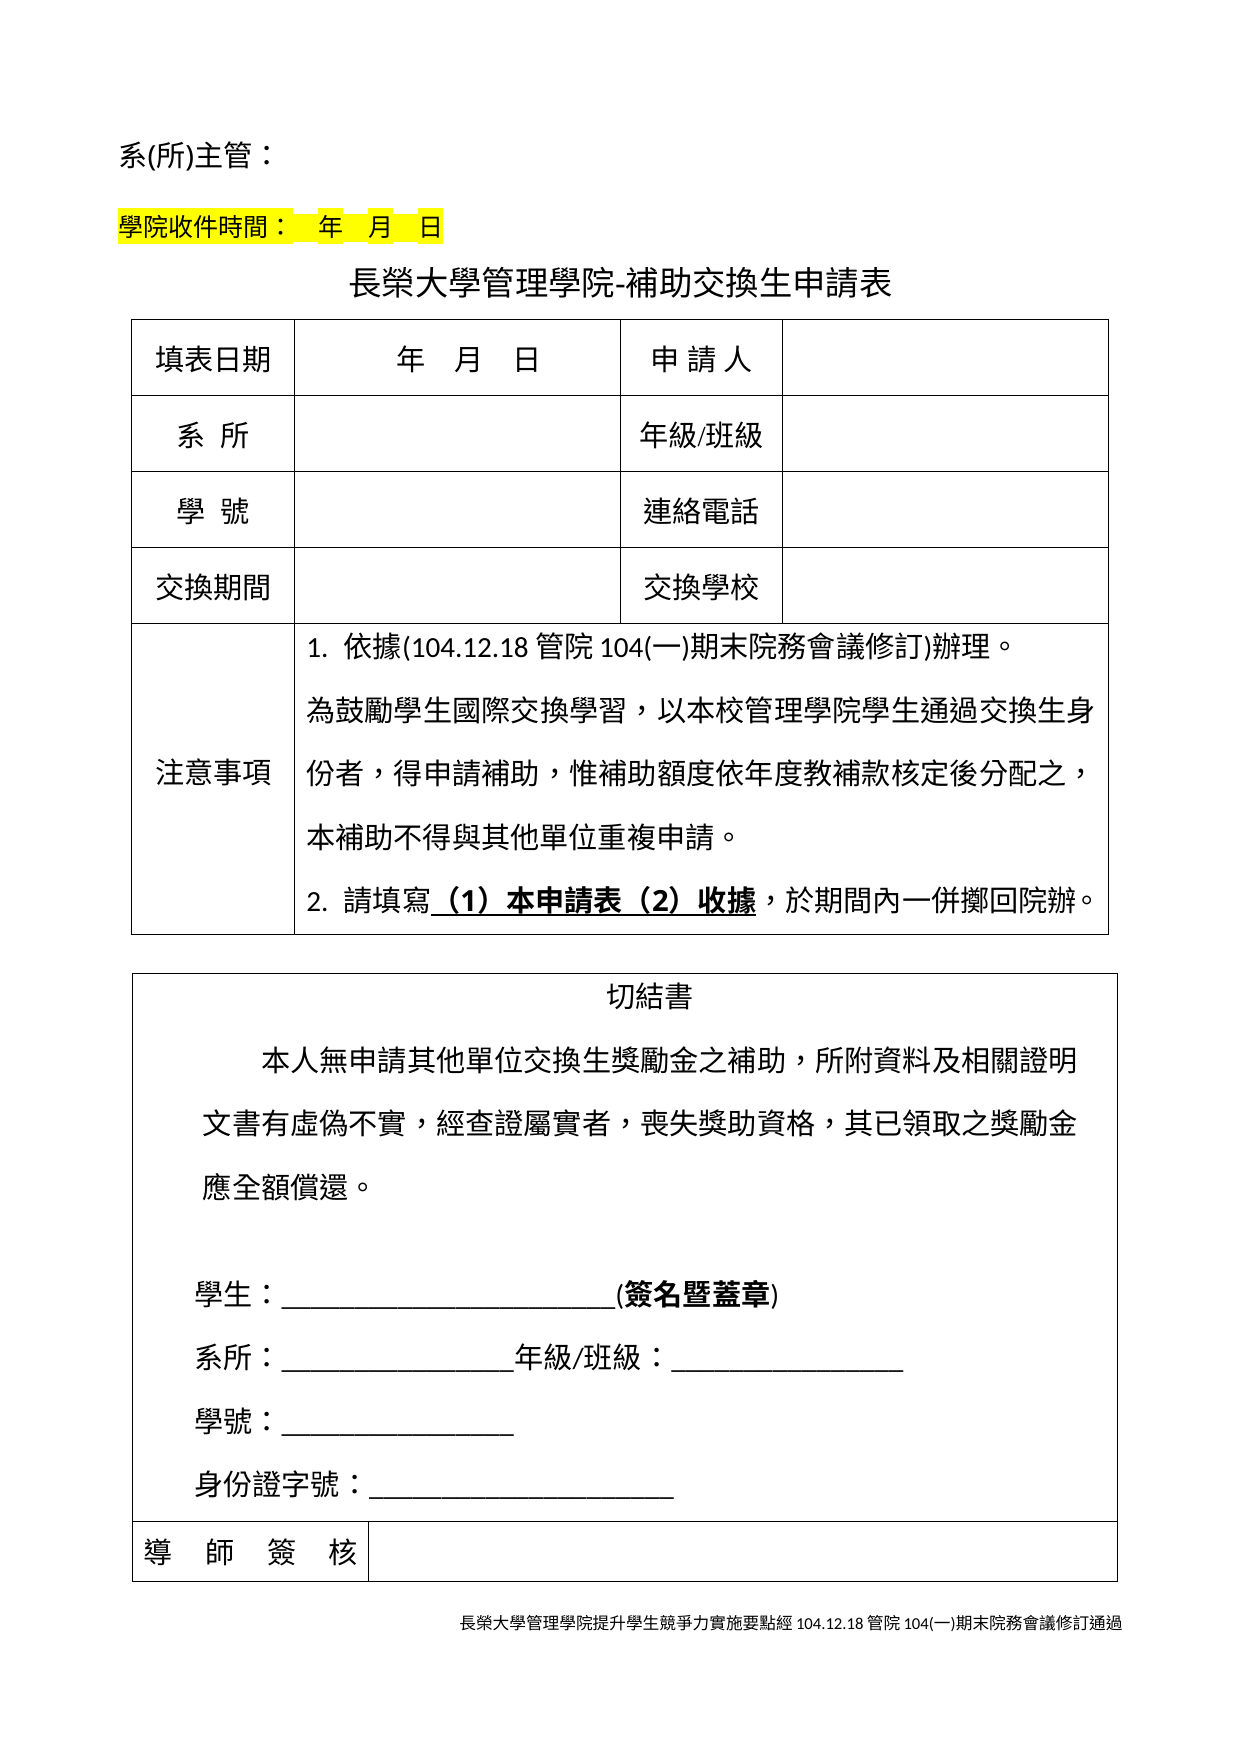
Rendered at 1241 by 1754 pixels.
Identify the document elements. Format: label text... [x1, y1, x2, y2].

table_cell 系 所 [132, 396, 294, 471]
text 學院收件時間： 年 月 日 [118, 207, 1122, 244]
table_cell [783, 396, 1108, 471]
table_header 申 請 人 [621, 320, 782, 395]
table_cell 連絡電話 [621, 472, 782, 547]
table_cell [295, 396, 620, 471]
text 長榮大學管理學院-補助交換生申請表 [118, 244, 1122, 319]
table_cell 交換學校 [621, 548, 782, 623]
table_cell [783, 548, 1108, 623]
text 系(所)主管： [118, 133, 722, 175]
table_cell 交換期間 [132, 548, 294, 623]
table_cell [369, 1522, 1117, 1581]
table_cell [295, 548, 620, 623]
table_header [783, 320, 1108, 395]
table_cell [295, 472, 620, 547]
table_header 切結書 本人無申請其他單位交換生獎勵金之補助，所附資料及相關證明文書有虛偽不實，經查證屬實者，喪失獎助資格，其已領取之獎勵金應全額償還。 學生：_______________________(簽名暨蓋章) 系所：________________年級/班級：________________ 學號：________________ 身份證字號：_____________________ [133, 974, 1117, 1521]
table_cell 年級/班級 [621, 396, 782, 471]
table_cell 注意事項 [132, 624, 294, 934]
table_cell [783, 472, 1108, 547]
table_header 年 月 日 [295, 320, 620, 395]
table_cell 導師簽核 [133, 1522, 368, 1581]
table_header 填表日期 [132, 320, 294, 395]
table_cell 學 號 [132, 472, 294, 547]
table_cell 依據(104.12.18管院104(一)期末院務會議修訂)辦理。 為鼓勵學生國際交換學習，以本校管理學院學生通過交換生身份者，得申請補助，惟補助額度依年度教補款核定後分配之，本補助不得與其他單位重複申請。 請填寫（1）本申請表（2）收據，於期間內一併擲回院辦。 [295, 624, 1108, 934]
